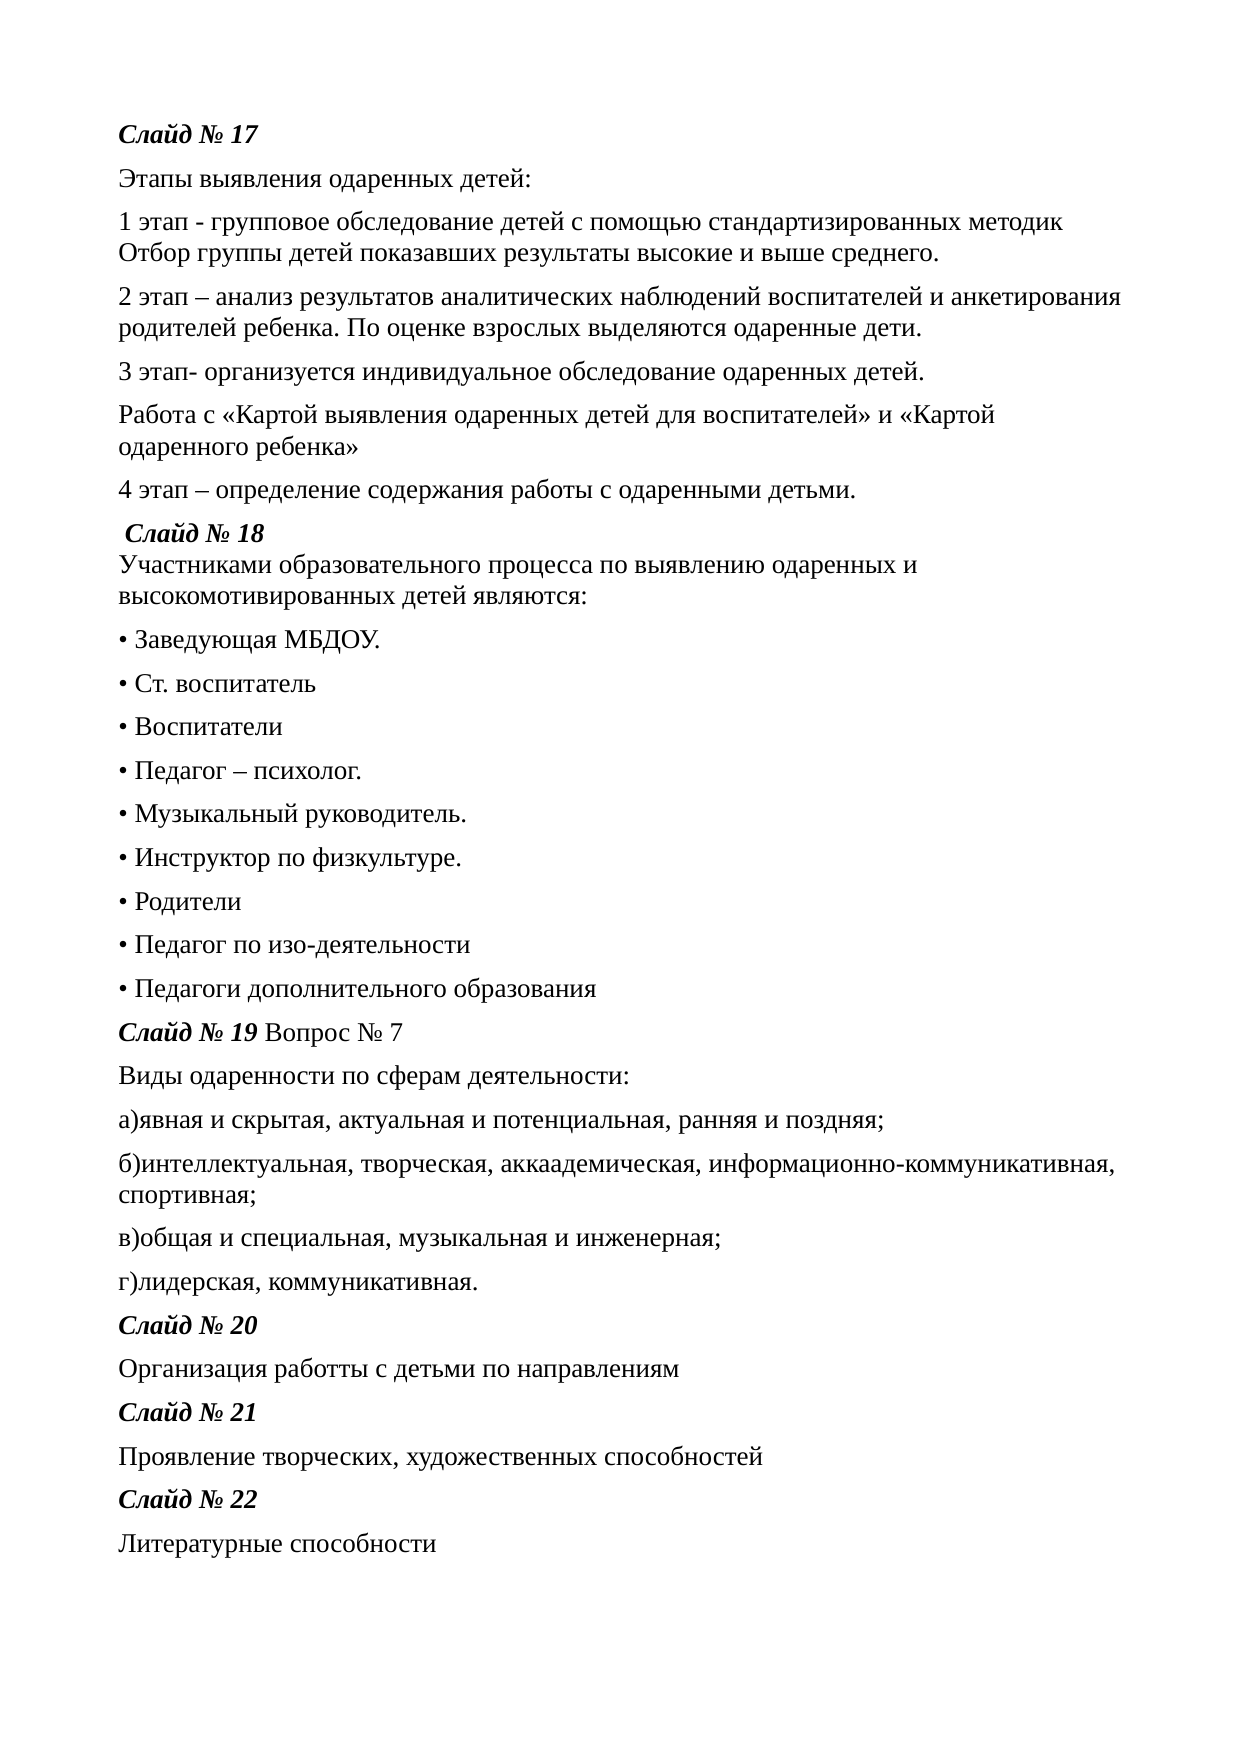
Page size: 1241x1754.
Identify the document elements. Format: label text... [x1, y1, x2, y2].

text • Педагог по изо-деятельности [118, 928, 1122, 960]
text Слайд № 18 [118, 517, 1122, 548]
text Проявление творческих, художественных способностей [118, 1440, 1122, 1471]
text • Педагог – психолог. [118, 754, 1122, 785]
text в)общая и специальная, музыкальная и инженерная; [118, 1222, 1122, 1253]
text Организация работты с детьми по направлениям [118, 1352, 1122, 1384]
text Работа с «Картой выявления одаренных детей для воспитателей» и «Картой одаренного ребенка» [118, 399, 1122, 461]
text а)явная и скрытая, актуальная и потенциальная, ранняя и поздняя; [118, 1103, 1122, 1134]
text г)лидерская, коммуникативная. [118, 1265, 1122, 1296]
text 2 этап – анализ результатов аналитических наблюдений воспитателей и анкетирования родителей ребенка. По оценке взрослых выделяются одаренные дети. [118, 280, 1122, 342]
text Виды одаренности по сферам деятельности: [118, 1059, 1122, 1091]
text 3 этап- организуется индивидуальное обследование одаренных детей. [118, 355, 1122, 386]
text Слайд № 22 [118, 1483, 1122, 1514]
text Слайд № 21 [118, 1396, 1122, 1427]
text • Заведующая МБДОУ. [118, 623, 1122, 654]
text • Музыкальный руководитель. [118, 798, 1122, 829]
text Слайд № 19 Вопрос № 7 [118, 1016, 1122, 1047]
text Участниками образовательного процесса по выявлению одаренных и высокомотивированных детей являются: [118, 548, 1122, 611]
text • Родители [118, 885, 1122, 916]
text Слайд № 17 [118, 118, 1122, 149]
text 4 этап – определение содержания работы с одаренными детьми. [118, 473, 1122, 504]
text 1 этап - групповое обследование детей с помощью стандартизированных методик Отбор группы детей показавших результаты высокие и выше среднего. [118, 205, 1122, 268]
text • Педагоги дополнительного образования [118, 972, 1122, 1003]
text • Инструктор по физкультуре. [118, 841, 1122, 872]
text Этапы выявления одаренных детей: [118, 162, 1122, 193]
text Литературные способности [118, 1527, 1122, 1558]
text • Ст. воспитатель [118, 667, 1122, 698]
text Слайд № 20 [118, 1309, 1122, 1340]
text б)интеллектуальная, творческая, аккаадемическая, информационно-коммуникативная, спортивная; [118, 1147, 1122, 1209]
text • Воспитатели [118, 710, 1122, 741]
